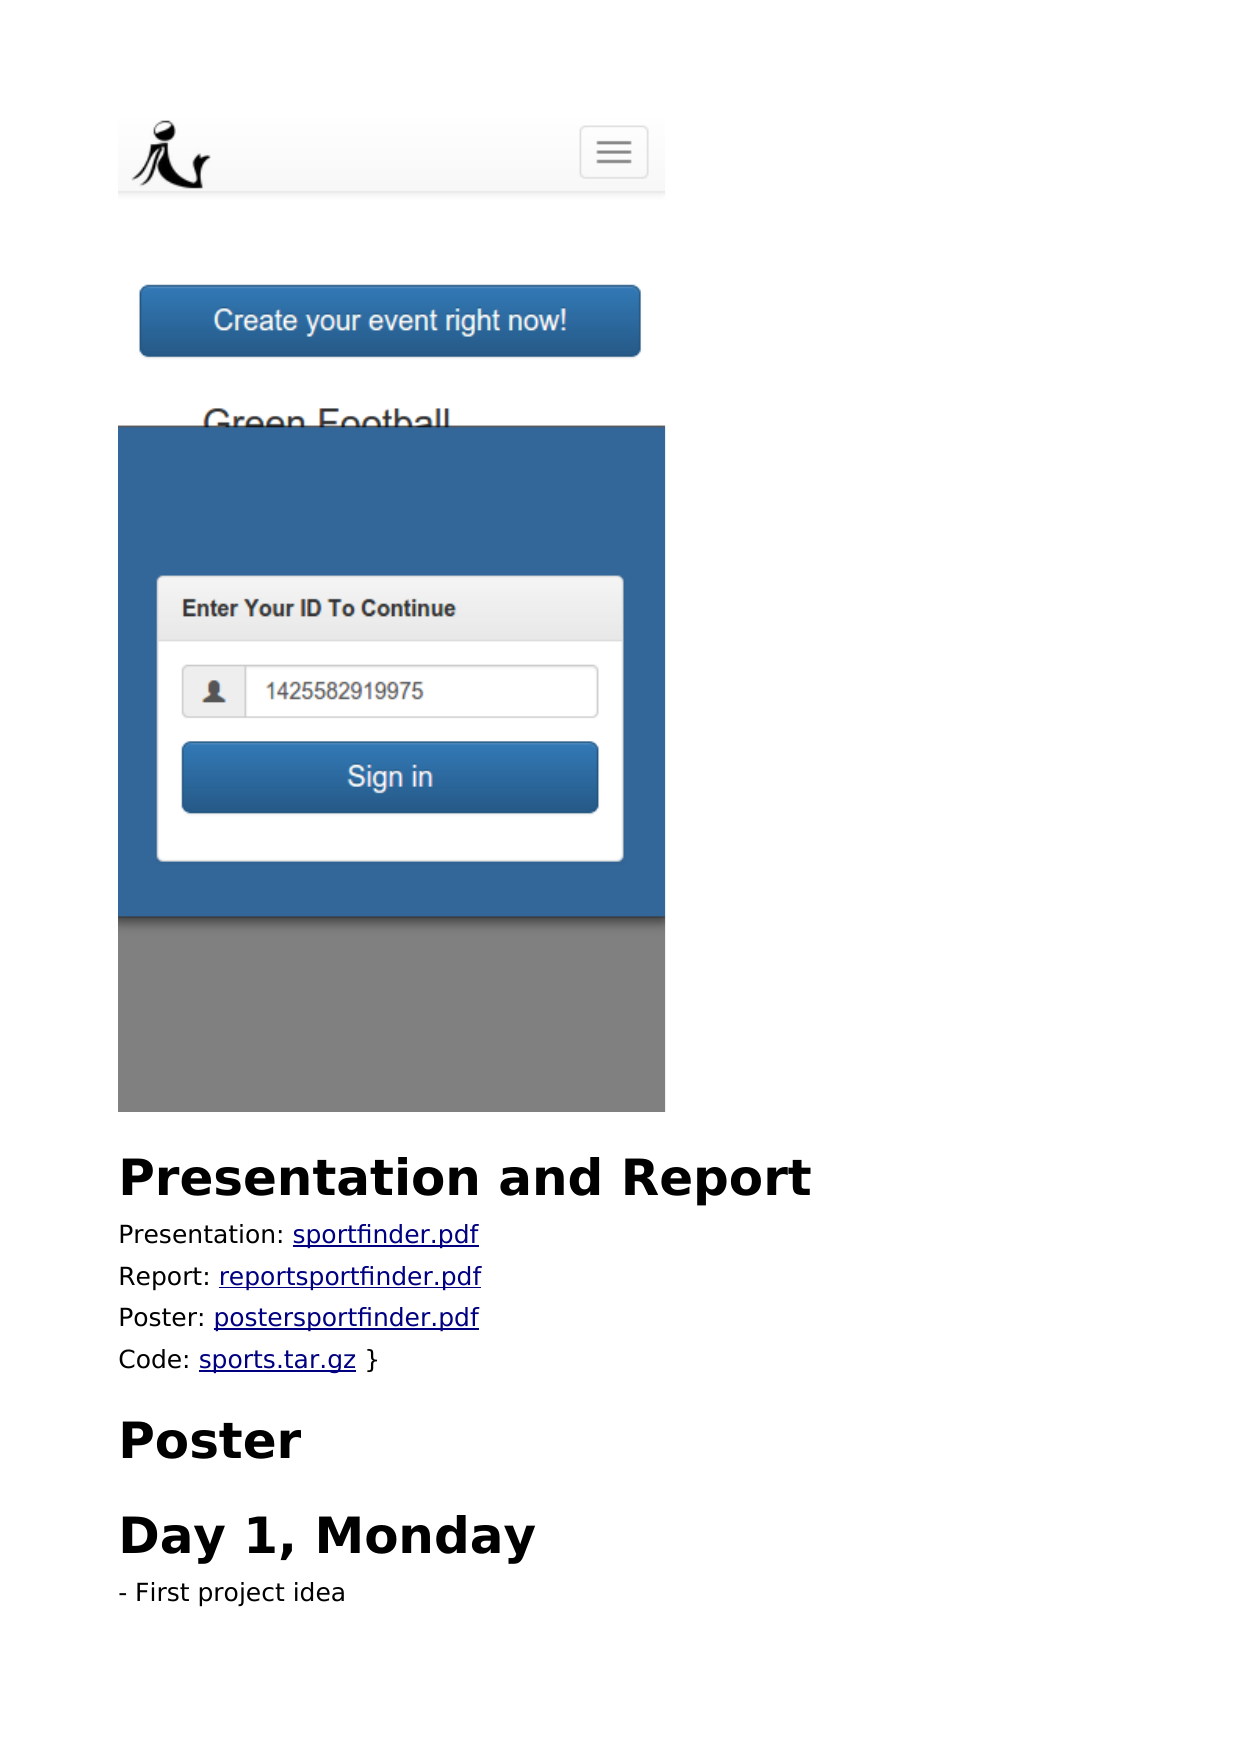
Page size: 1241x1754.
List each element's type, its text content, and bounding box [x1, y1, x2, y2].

text Poster: postersportfinder.pdf [118, 1303, 1122, 1333]
subtitle Presentation and Report [118, 1149, 1122, 1208]
text - First project idea [118, 1578, 1122, 1607]
text Report: reportsportfinder.pdf [118, 1262, 1122, 1291]
subtitle Poster [118, 1412, 1122, 1470]
text Presentation: sportfinder.pdf [118, 1220, 1122, 1249]
picture [118, 118, 665, 1112]
text Code: sports.tar.gz } [118, 1345, 1122, 1374]
subtitle Day 1, Monday [118, 1507, 1122, 1566]
